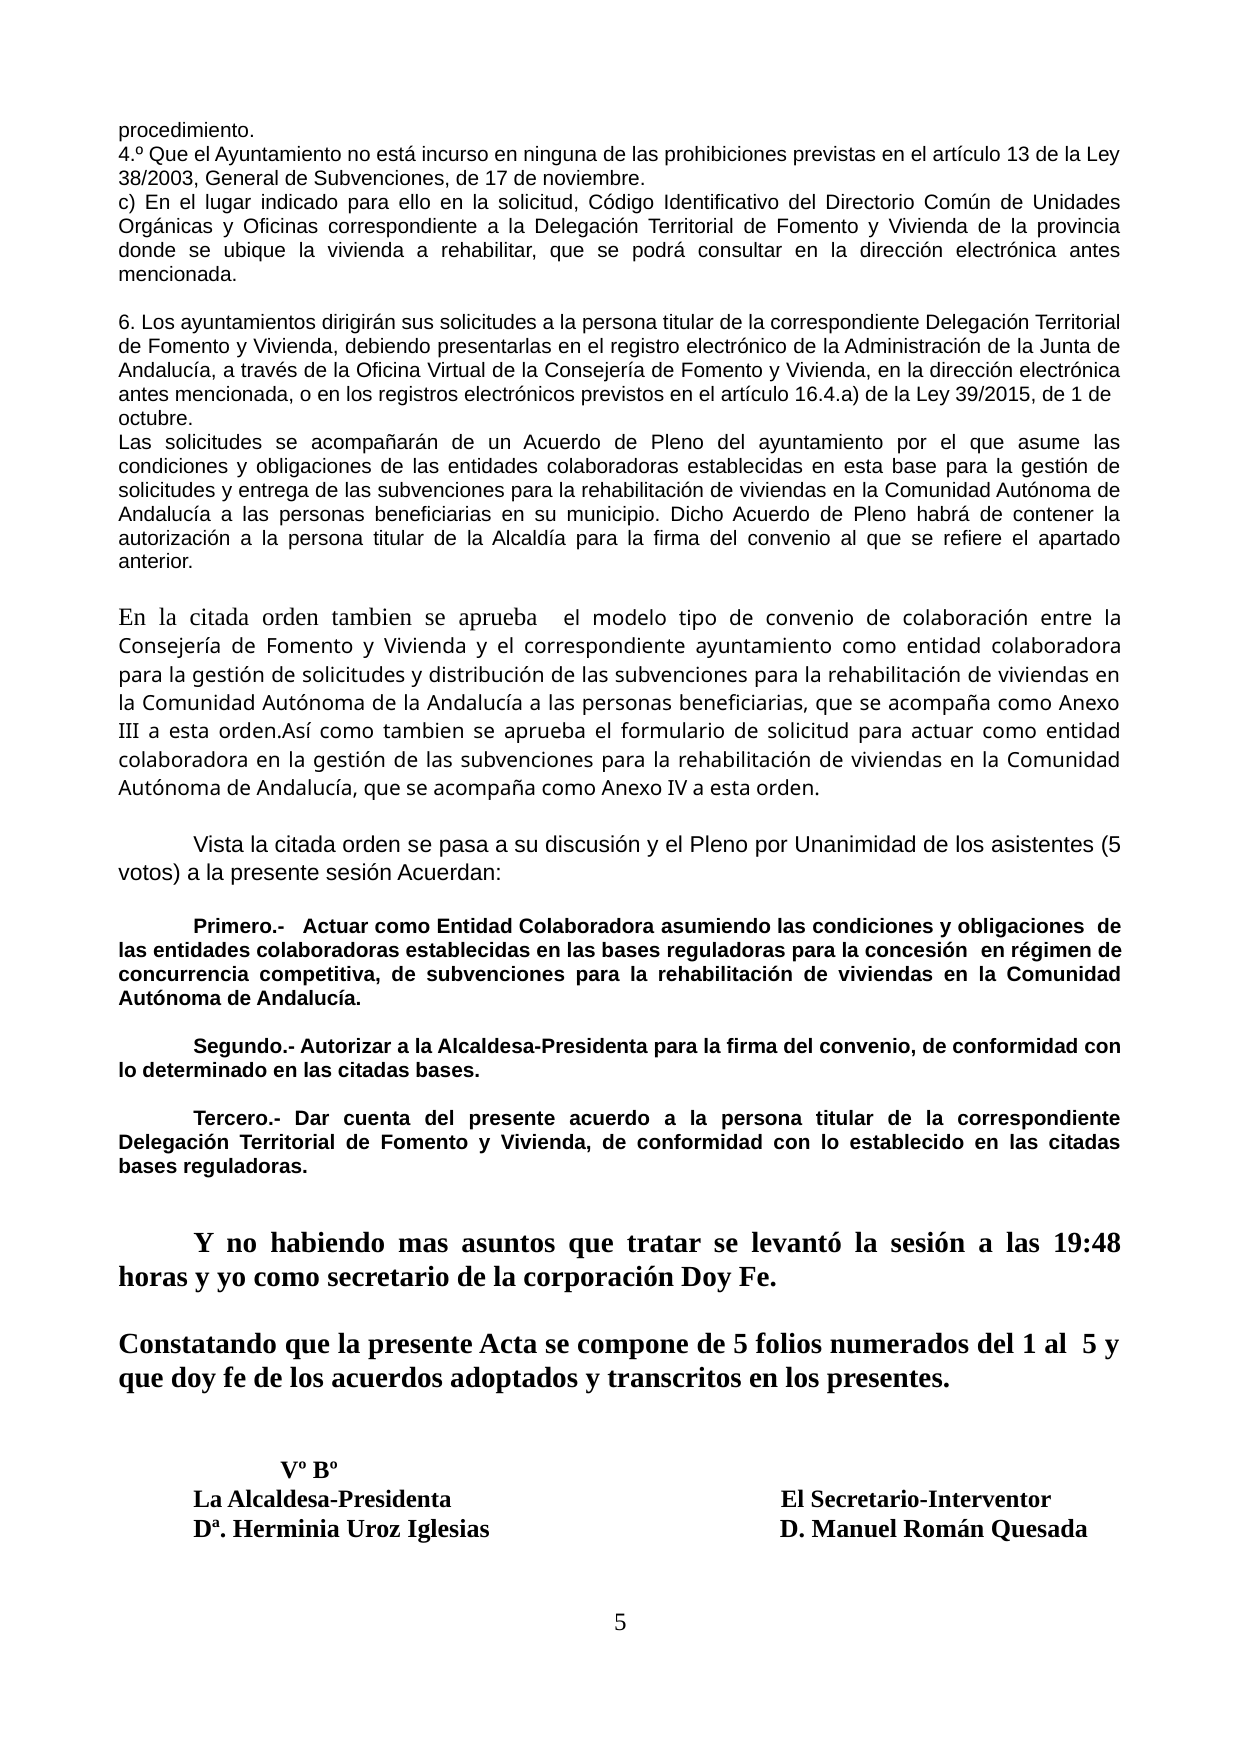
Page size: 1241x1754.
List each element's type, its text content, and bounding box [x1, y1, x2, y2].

text Dª. Herminia Uroz Iglesias D. Manuel Román Quesada [118, 1513, 1122, 1543]
text Y no habiendo mas asuntos que tratar se levantó la sesión a las 19:48 horas y yo como secretario de la corporación Doy Fe. [118, 1226, 1122, 1293]
text Constatando que la presente Acta se compone de 5 folios numerados del 1 al 5 y que doy fe de los acuerdos adoptados y transcritos en los presentes. [118, 1326, 1122, 1393]
text c) En el lugar indicado para ello en la solicitud, Código Identificativo del Directorio Común de Unidades Orgánicas y Oficinas correspondiente a la Delegación Territorial de Fomento y Vivienda de la provincia donde se ubique la vivienda a rehabilitar, que se podrá consultar en la dirección electrónica antes mencionada. [118, 190, 1122, 286]
text 4.º Que el Ayuntamiento no está incurso en ninguna de las prohibiciones previstas en el artículo 13 de la Ley 38/2003, General de Subvenciones, de 17 de noviembre. [118, 142, 1122, 190]
text Vº Bº [118, 1456, 1122, 1484]
text En la citada orden tambien se aprueba el modelo tipo de convenio de colaboración entre la Consejería de Fomento y Vivienda y el correspondiente ayuntamiento como entidad colaboradora para la gestión de solicitudes y distribución de las subvenciones para la rehabilitación de viviendas en la Comunidad Autónoma de la Andalucía a las personas beneficiarias, que se acompaña como Anexo III a esta orden.Así como tambien se aprueba el formulario de solicitud para actuar como entidad colaboradora en la gestión de las subvenciones para la rehabilitación de viviendas en la Comunidad Autónoma de Andalucía, que se acompaña como Anexo IV a esta orden. [118, 602, 1122, 802]
text Las solicitudes se acompañarán de un Acuerdo de Pleno del ayuntamiento por el que asume las condiciones y obligaciones de las entidades colaboradoras establecidas en esta base para la gestión de solicitudes y entrega de las subvenciones para la rehabilitación de viviendas en la Comunidad Autónoma de Andalucía a las personas beneficiarias en su municipio. Dicho Acuerdo de Pleno habrá de contener la autorización a la persona titular de la Alcaldía para la firma del convenio al que se refiere el apartado anterior. [118, 429, 1122, 573]
text octubre. [118, 406, 1122, 429]
text 6. Los ayuntamientos dirigirán sus solicitudes a la persona titular de la correspondiente Delegación Territorial de Fomento y Vivienda, debiendo presentarlas en el registro electrónico de la Administración de la Junta de Andalucía, a través de la Oficina Virtual de la Consejería de Fomento y Vivienda, en la dirección electrónica antes mencionada, o en los registros electrónicos previstos en el artículo 16.4.a) de la Ley 39/2015, de 1 de [118, 310, 1122, 406]
text Primero.- Actuar como Entidad Colaboradora asumiendo las condiciones y obligaciones de las entidades colaboradoras establecidas en las bases reguladoras para la concesión en régimen de concurrencia competitiva, de subvenciones para la rehabilitación de viviendas en la Comunidad Autónoma de Andalucía. [118, 914, 1122, 1010]
text Vista la citada orden se pasa a su discusión y el Pleno por Unanimidad de los asistentes (5 votos) a la presente sesión Acuerdan: [118, 831, 1122, 885]
text La Alcaldesa-Presidenta El Secretario-Interventor [118, 1484, 1122, 1513]
text Segundo.- Autorizar a la Alcaldesa-Presidenta para la firma del convenio, de conformidad con lo determinado en las citadas bases. [118, 1034, 1122, 1082]
text procedimiento. [118, 118, 1122, 142]
text Tercero.- Dar cuenta del presente acuerdo a la persona titular de la correspondiente Delegación Territorial de Fomento y Vivienda, de conformidad con lo establecido en las citadas bases reguladoras. [118, 1106, 1122, 1178]
